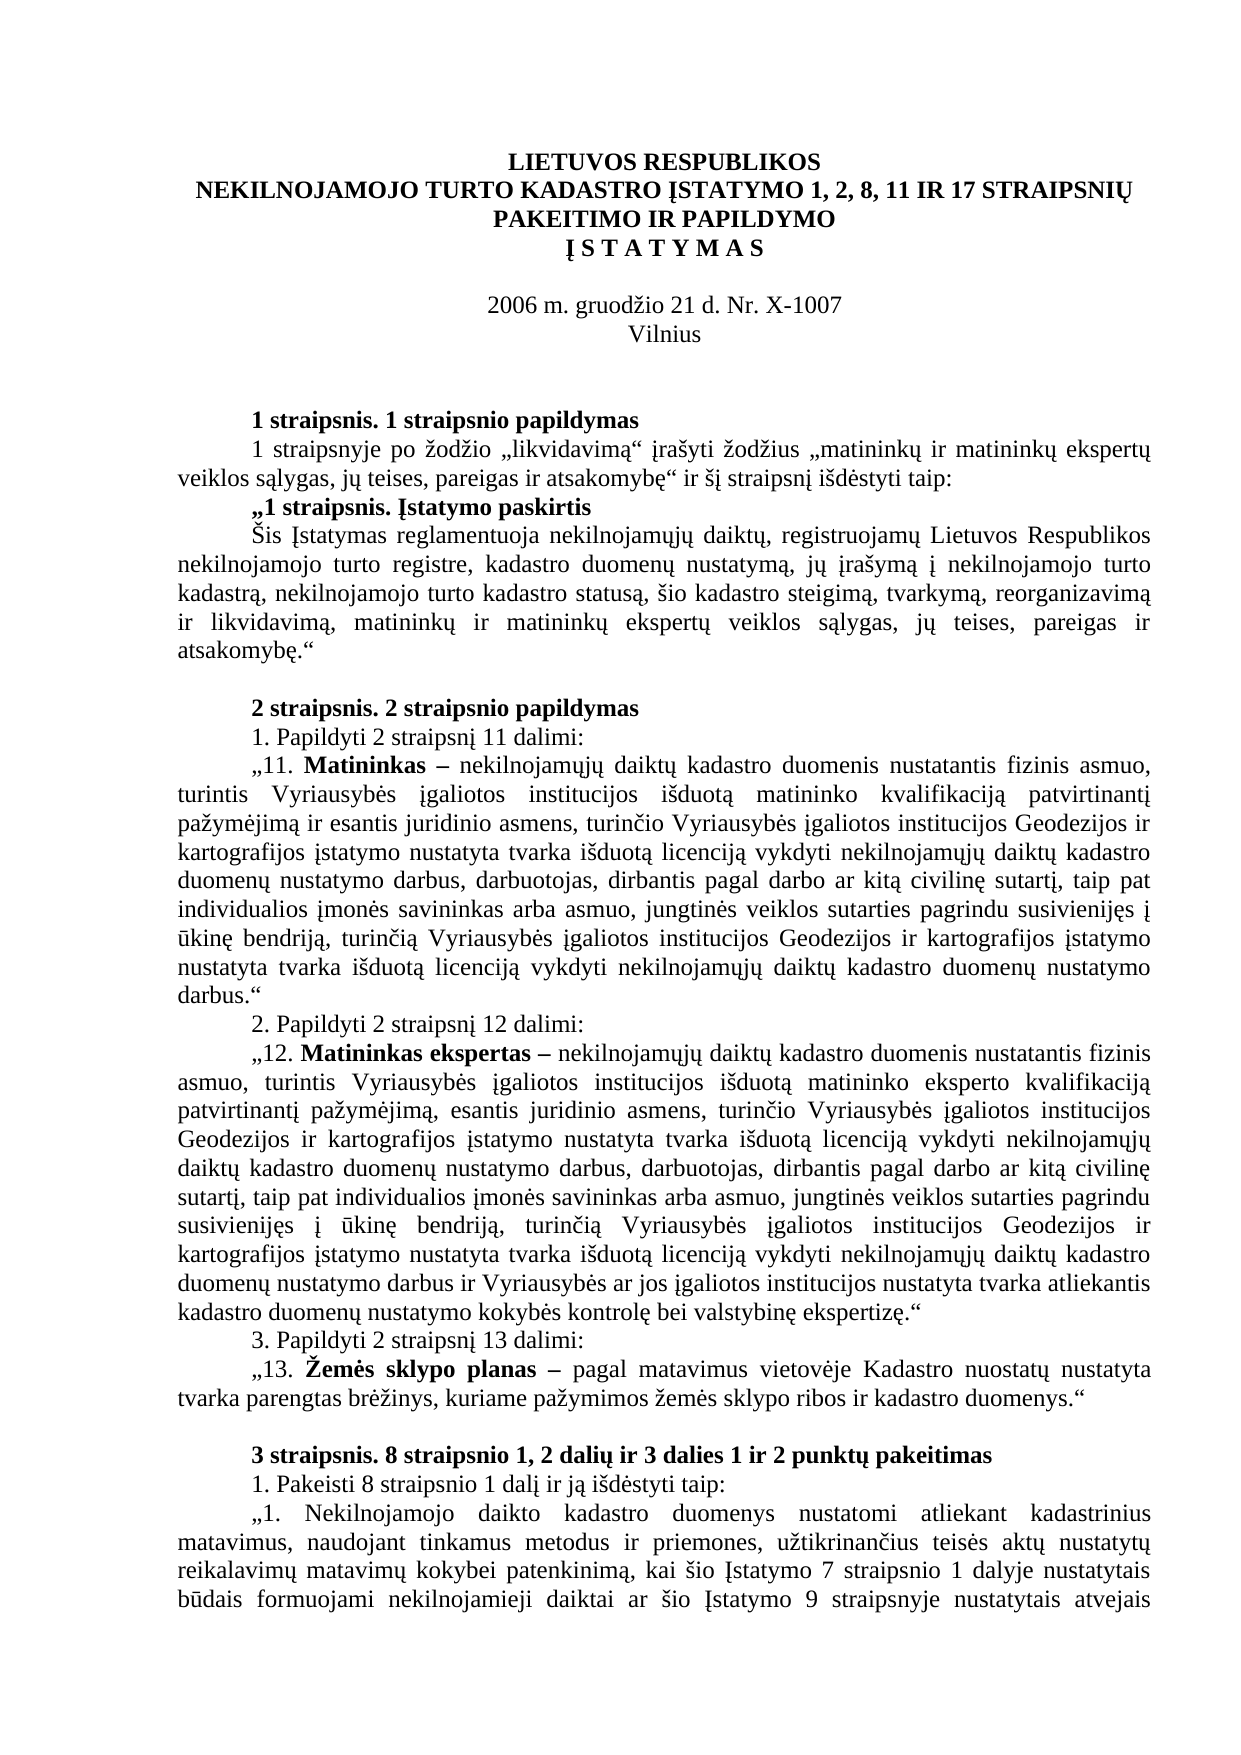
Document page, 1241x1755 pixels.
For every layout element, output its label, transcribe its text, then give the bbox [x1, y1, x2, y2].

text „13. Žemės sklypo planas – pagal matavimus vietovėje Kadastro nuostatų nustatyta tvarka parengtas brėžinys, kuriame pažymimos žemės sklypo ribos ir kadastro duomenys.“ [177, 1354, 1152, 1412]
text Vilnius [177, 319, 1152, 348]
text „1 straipsnis. Įstatymo paskirtis [177, 492, 1152, 521]
text 1. Pakeisti 8 straipsnio 1 dalį ir ją išdėstyti taip: [177, 1469, 1152, 1498]
text „11. Matininkas – nekilnojamųjų daiktų kadastro duomenis nustatantis fizinis asmuo, turintis Vyriausybės įgaliotos institucijos išduotą matininko kvalifikaciją patvirtinantį pažymėjimą ir esantis juridinio asmens, turinčio Vyriausybės įgaliotos institucijos Geodezijos ir kartografijos įstatymo nustatyta tvarka išduotą licenciją vykdyti nekilnojamųjų daiktų kadastro duomenų nustatymo darbus, darbuotojas, dirbantis pagal darbo ar kitą civilinę sutartį, taip pat individualios įmonės savininkas arba asmuo, jungtinės veiklos sutarties pagrindu susivienijęs į ūkinę bendriją, turinčią Vyriausybės įgaliotos institucijos Geodezijos ir kartografijos įstatymo nustatyta tvarka išduotą licenciją vykdyti nekilnojamųjų daiktų kadastro duomenų nustatymo darbus.“ [177, 751, 1152, 1009]
text NEKILNOJAMOJO TURTO KADASTRO ĮSTATYMO 1, 2, 8, 11 IR 17 STRAIPSNIŲ PAKEITIMO IR PAPILDYMO [177, 176, 1152, 233]
text 2. Papildyti 2 straipsnį 12 dalimi: [177, 1009, 1152, 1038]
text 2006 m. gruodžio 21 d. Nr. X-1007 [177, 291, 1152, 319]
text „12. Matininkas ekspertas – nekilnojamųjų daiktų kadastro duomenis nustatantis fizinis asmuo, turintis Vyriausybės įgaliotos institucijos išduotą matininko eksperto kvalifikaciją patvirtinantį pažymėjimą, esantis juridinio asmens, turinčio Vyriausybės įgaliotos institucijos Geodezijos ir kartografijos įstatymo nustatyta tvarka išduotą licenciją vykdyti nekilnojamųjų daiktų kadastro duomenų nustatymo darbus, darbuotojas, dirbantis pagal darbo ar kitą civilinę sutartį, taip pat individualios įmonės savininkas arba asmuo, jungtinės veiklos sutarties pagrindu susivienijęs į ūkinę bendriją, turinčią Vyriausybės įgaliotos institucijos Geodezijos ir kartografijos įstatymo nustatyta tvarka išduotą licenciją vykdyti nekilnojamųjų daiktų kadastro duomenų nustatymo darbus ir Vyriausybės ar jos įgaliotos institucijos nustatyta tvarka atliekantis kadastro duomenų nustatymo kokybės kontrolę bei valstybinę ekspertizę.“ [177, 1038, 1152, 1326]
text 3 straipsnis. 8 straipsnio 1, 2 dalių ir 3 dalies 1 ir 2 punktų pakeitimas [177, 1441, 1152, 1469]
text 3. Papildyti 2 straipsnį 13 dalimi: [177, 1326, 1152, 1354]
text 1 straipsnyje po žodžio „likvidavimą“ įrašyti žodžius „matininkų ir matininkų ekspertų veiklos sąlygas, jų teises, pareigas ir atsakomybę“ ir šį straipsnį išdėstyti taip: [177, 434, 1152, 492]
text 2 straipsnis. 2 straipsnio papildymas [177, 693, 1152, 722]
text 1. Papildyti 2 straipsnį 11 dalimi: [177, 722, 1152, 751]
text 1 straipsnis. 1 straipsnio papildymas [177, 406, 1152, 434]
text „1. Nekilnojamojo daikto kadastro duomenys nustatomi atliekant kadastrinius matavimus, naudojant tinkamus metodus ir priemones, užtikrinančius teisės aktų nustatytų reikalavimų matavimų kokybei patenkinimą, kai šio Įstatymo 7 straipsnio 1 dalyje nustatytais būdais formuojami nekilnojamieji daiktai ar šio Įstatymo 9 straipsnyje nustatytais atvejais [177, 1498, 1152, 1613]
text Šis Įstatymas reglamentuoja nekilnojamųjų daiktų, registruojamų Lietuvos Respublikos nekilnojamojo turto registre, kadastro duomenų nustatymą, jų įrašymą į nekilnojamojo turto kadastrą, nekilnojamojo turto kadastro statusą, šio kadastro steigimą, tvarkymą, reorganizavimą ir likvidavimą, matininkų ir matininkų ekspertų veiklos sąlygas, jų teises, pareigas ir atsakomybę.“ [177, 521, 1152, 664]
text LIETUVOS RESPUBLIKOS [177, 147, 1152, 176]
text Į S T A T Y M A S [177, 233, 1152, 262]
